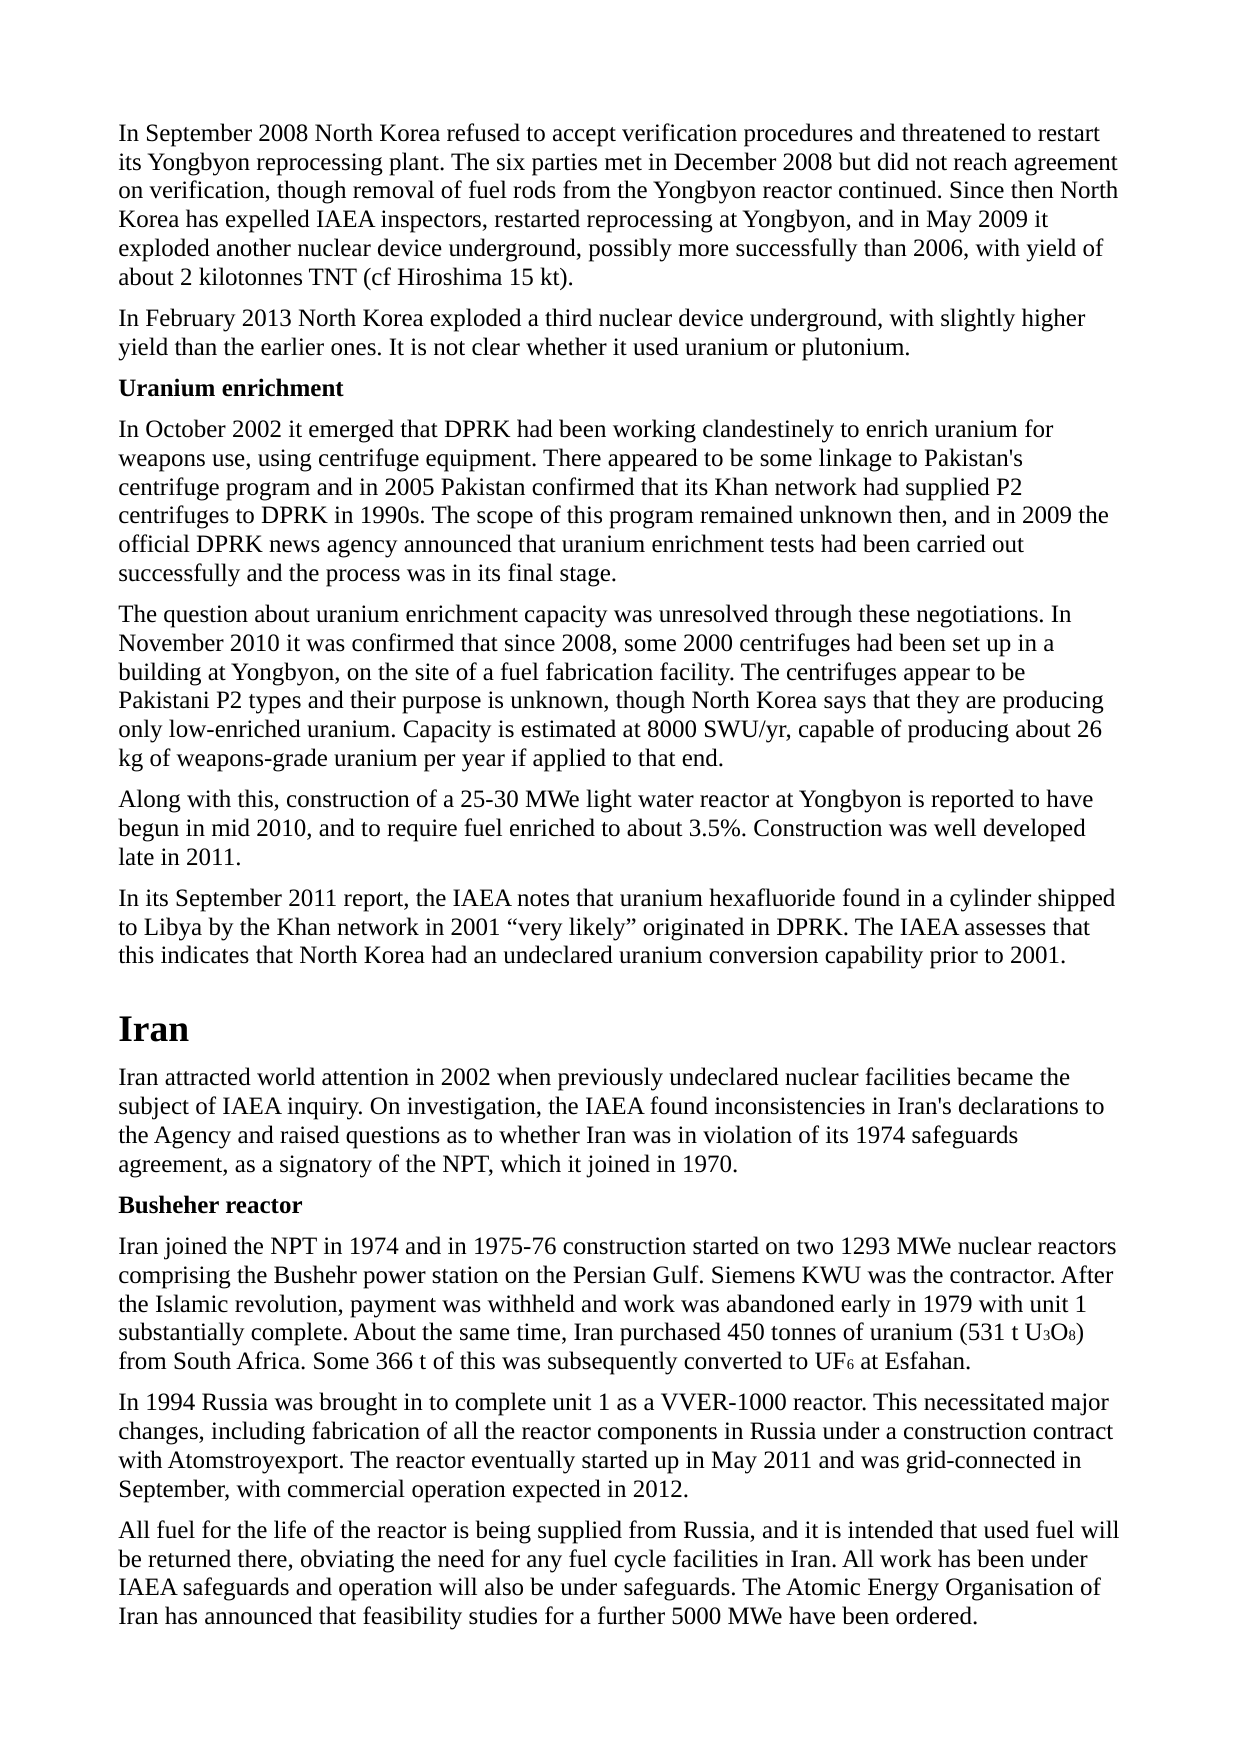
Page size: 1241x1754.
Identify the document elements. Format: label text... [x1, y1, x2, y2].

text In September 2008 North Korea refused to accept verification procedures and threatened to restart its Yongbyon reprocessing plant. The six parties met in December 2008 but did not reach agreement on verification, though removal of fuel rods from the Yongbyon reactor continued. Since then North Korea has expelled IAEA inspectors, restarted reprocessing at Yongbyon, and in May 2009 it exploded another nuclear device underground, possibly more successfully than 2006, with yield of about 2 kilotonnes TNT (cf Hiroshima 15 kt). [118, 118, 1122, 291]
text Busheher reactor [118, 1190, 1122, 1219]
text In 1994 Russia was brought in to complete unit 1 as a VVER-1000 reactor. This necessitated major changes, including fabrication of all the reactor components in Russia under a construction contract with Atomstroyexport. The reactor eventually started up in May 2011 and was grid-connected in September, with commercial operation expected in 2012. [118, 1387, 1122, 1502]
text The question about uranium enrichment capacity was unresolved through these negotiations. In November 2010 it was confirmed that since 2008, some 2000 centrifuges had been set up in a building at Yongbyon, on the site of a fuel fabrication facility. The centrifuges appear to be Pakistani P2 types and their purpose is unknown, though North Korea says that they are producing only low-enriched uranium. Capacity is estimated at 8000 SWU/yr, capable of producing about 26 kg of weapons-grade uranium per year if applied to that end. [118, 599, 1122, 772]
text In October 2002 it emerged that DPRK had been working clandestinely to enrich uranium for weapons use, using centrifuge equipment. There appeared to be some linkage to Pakistan's centrifuge program and in 2005 Pakistan confirmed that its Khan network had supplied P2 centrifuges to DPRK in 1990s. The scope of this program remained unknown then, and in 2009 the official DPRK news agency announced that uranium enrichment tests had been carried out successfully and the process was in its final stage. [118, 414, 1122, 587]
text Uranium enrichment [118, 373, 1122, 402]
text Iran attracted world attention in 2002 when previously undeclared nuclear facilities became the subject of IAEA inquiry. On investigation, the IAEA found inconsistencies in Iran's declarations to the Agency and raised questions as to whether Iran was in violation of its 1974 safeguards agreement, as a signatory of the NPT, which it joined in 1970. [118, 1062, 1122, 1177]
text Along with this, construction of a 25-30 MWe light water reactor at Yongbyon is reported to have begun in mid 2010, and to require fuel enriched to about 3.5%. Construction was well developed late in 2011. [118, 784, 1122, 871]
text In its September 2011 report, the IAEA notes that uranium hexafluoride found in a cylinder shipped to Libya by the Khan network in 2001 “very likely” originated in DPRK. The IAEA assesses that this indicates that North Korea had an undeclared uranium conversion capability prior to 2001. [118, 883, 1122, 969]
text Iran joined the NPT in 1974 and in 1975-76 construction started on two 1293 MWe nuclear reactors comprising the Bushehr power station on the Persian Gulf. Siemens KWU was the contractor. After the Islamic revolution, payment was withheld and work was abandoned early in 1979 with unit 1 substantially complete. About the same time, Iran purchased 450 tonnes of uranium (531 t U3O8) from South Africa. Some 366 t of this was subsequently converted to UF6 at Esfahan. [118, 1231, 1122, 1375]
text All fuel for the life of the reactor is being supplied from Russia, and it is intended that used fuel will be returned there, obviating the need for any fuel cycle facilities in Iran. All work has been under IAEA safeguards and operation will also be under safeguards. The Atomic Energy Organisation of Iran has announced that feasibility studies for a further 5000 MWe have been ordered. [118, 1515, 1122, 1630]
subtitle Iran [118, 1007, 1122, 1050]
text In February 2013 North Korea exploded a third nuclear device underground, with slightly higher yield than the earlier ones. It is not clear whether it used uranium or plutonium. [118, 303, 1122, 361]
